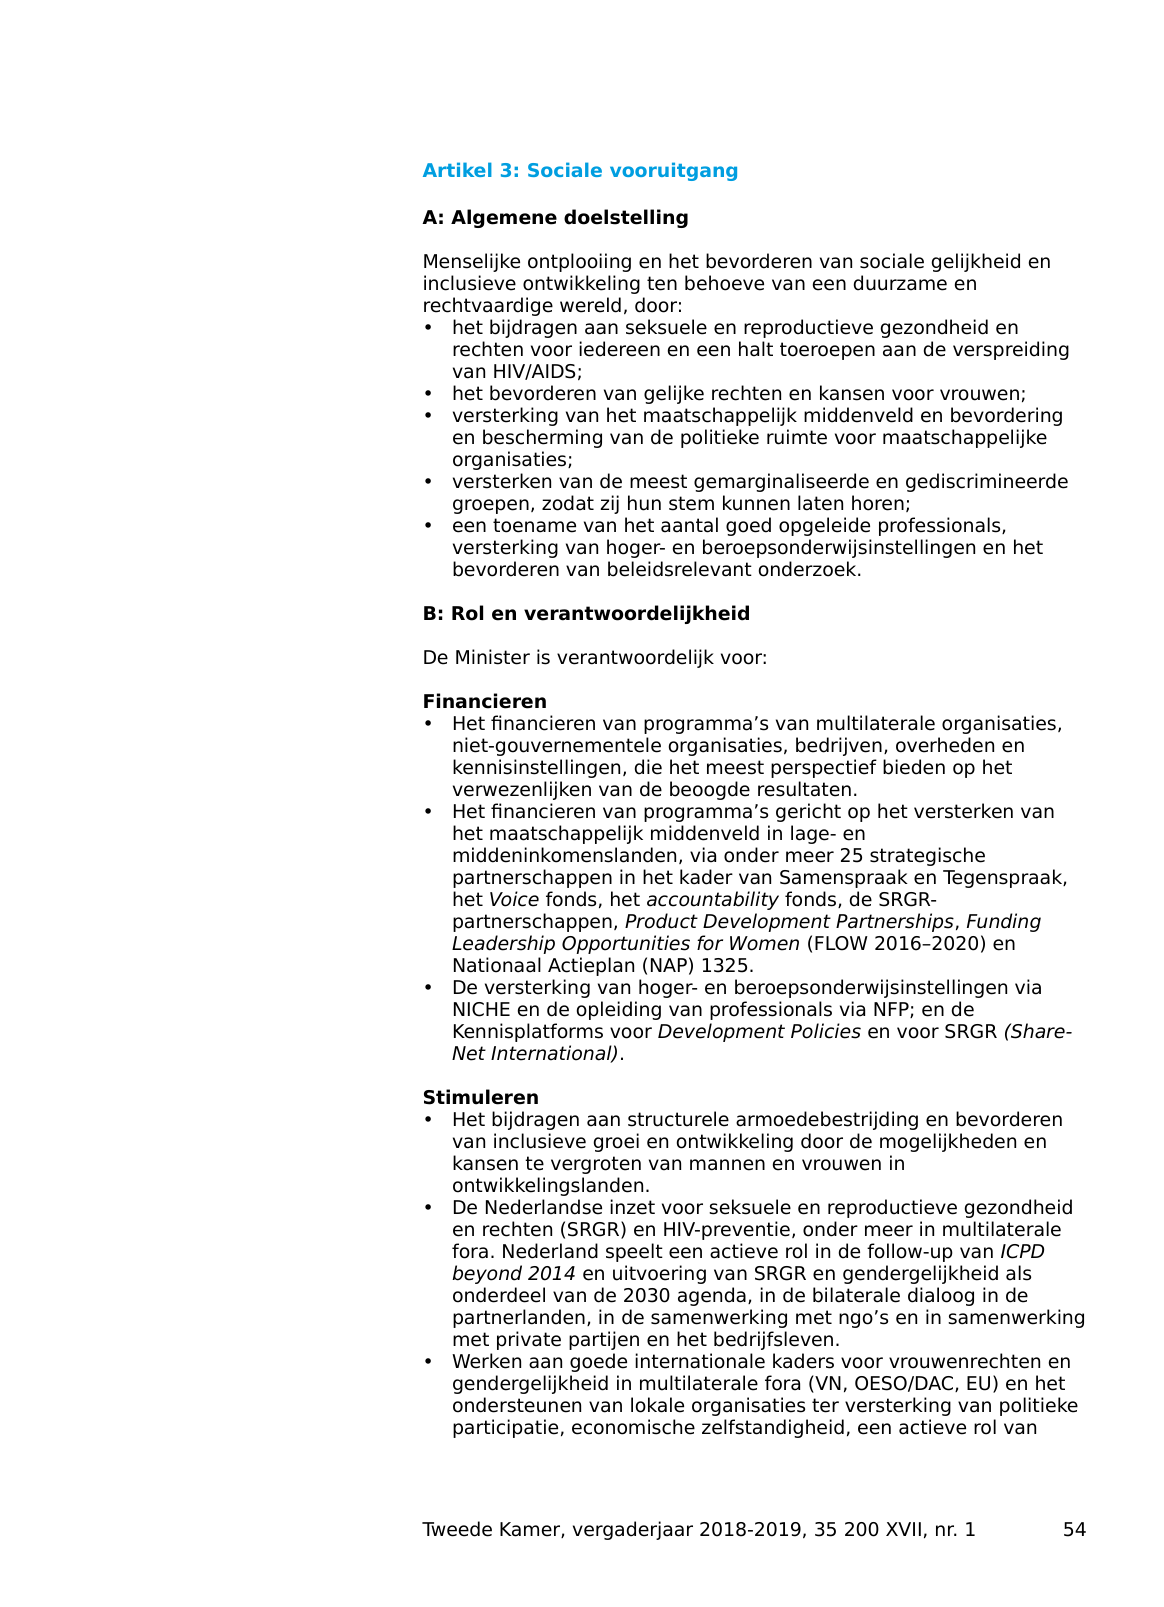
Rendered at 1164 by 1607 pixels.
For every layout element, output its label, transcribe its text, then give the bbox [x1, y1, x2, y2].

text • versterken van de meest gemarginaliseerde en gediscrimineerde groepen, zodat zij hun stem kunnen laten horen; [422, 471, 1087, 515]
text • De Nederlandse inzet voor seksuele en reproductieve gezondheid en rechten (SRGR) en HIV-preventie, onder meer in multilaterale fora. Nederland speelt een actieve rol in de follow-up van ICPD beyond 2014 en uitvoering van SRGR en gendergelijkheid als onderdeel van de 2030 agenda, in de bilaterale dialoog in de partnerlanden, in de samenwerking met ngo’s en in samenwerking met private partijen en het bedrijfsleven. [422, 1197, 1087, 1351]
text • De versterking van hoger- en beroepsonderwijsinstellingen via NICHE en de opleiding van professionals via NFP; en de Kennisplatforms voor Development Policies en voor SRGR (Share-Net International). [422, 977, 1087, 1065]
subtitle Artikel 3: Sociale vooruitgang [422, 160, 1087, 182]
text • Het financieren van programma’s gericht op het versterken van het maatschappelijk middenveld in lage- en middeninkomenslanden, via onder meer 25 strategische partnerschappen in het kader van Samenspraak en Tegenspraak, het Voice fonds, het accountability fonds, de SRGR-partnerschappen, Product Development Partnerships, Funding Leadership Opportunities for Women (FLOW 2016–2020) en Nationaal Actieplan (NAP) 1325. [422, 801, 1087, 977]
subtitle Financieren [422, 691, 1087, 713]
subtitle Stimuleren [422, 1087, 1087, 1109]
text • het bijdragen aan seksuele en reproductieve gezondheid en rechten voor iedereen en een halt toeroepen aan de verspreiding van HIV/AIDS; [422, 317, 1087, 383]
text De Minister is verantwoordelijk voor: [422, 647, 1087, 669]
text • Het bijdragen aan structurele armoedebestrijding en bevorderen van inclusieve groei en ontwikkeling door de mogelijkheden en kansen te vergroten van mannen en vrouwen in ontwikkelingslanden. [422, 1109, 1087, 1197]
text • Het financieren van programma’s van multilaterale organisaties, niet-gouvernementele organisaties, bedrijven, overheden en kennisinstellingen, die het meest perspectief bieden op het verwezenlijken van de beoogde resultaten. [422, 713, 1087, 801]
text Menselijke ontplooiing en het bevorderen van sociale gelijkheid en inclusieve ontwikkeling ten behoeve van een duurzame en rechtvaardige wereld, door: [422, 251, 1087, 317]
subtitle A: Algemene doelstelling [422, 207, 1087, 229]
text • versterking van het maatschappelijk middenveld en bevordering en bescherming van de politieke ruimte voor maatschappelijke organisaties; [422, 405, 1087, 471]
text • het bevorderen van gelijke rechten en kansen voor vrouwen; [422, 383, 1087, 405]
text • Werken aan goede internationale kaders voor vrouwenrechten en gendergelijkheid in multilaterale fora (VN, OESO/DAC, EU) en het ondersteunen van lokale organisaties ter versterking van politieke participatie, economische zelfstandigheid, een actieve rol van [422, 1351, 1087, 1439]
subtitle B: Rol en verantwoordelijkheid [422, 603, 1087, 625]
text • een toename van het aantal goed opgeleide professionals, versterking van hoger- en beroepsonderwijsinstellingen en het bevorderen van beleidsrelevant onderzoek. [422, 515, 1087, 581]
